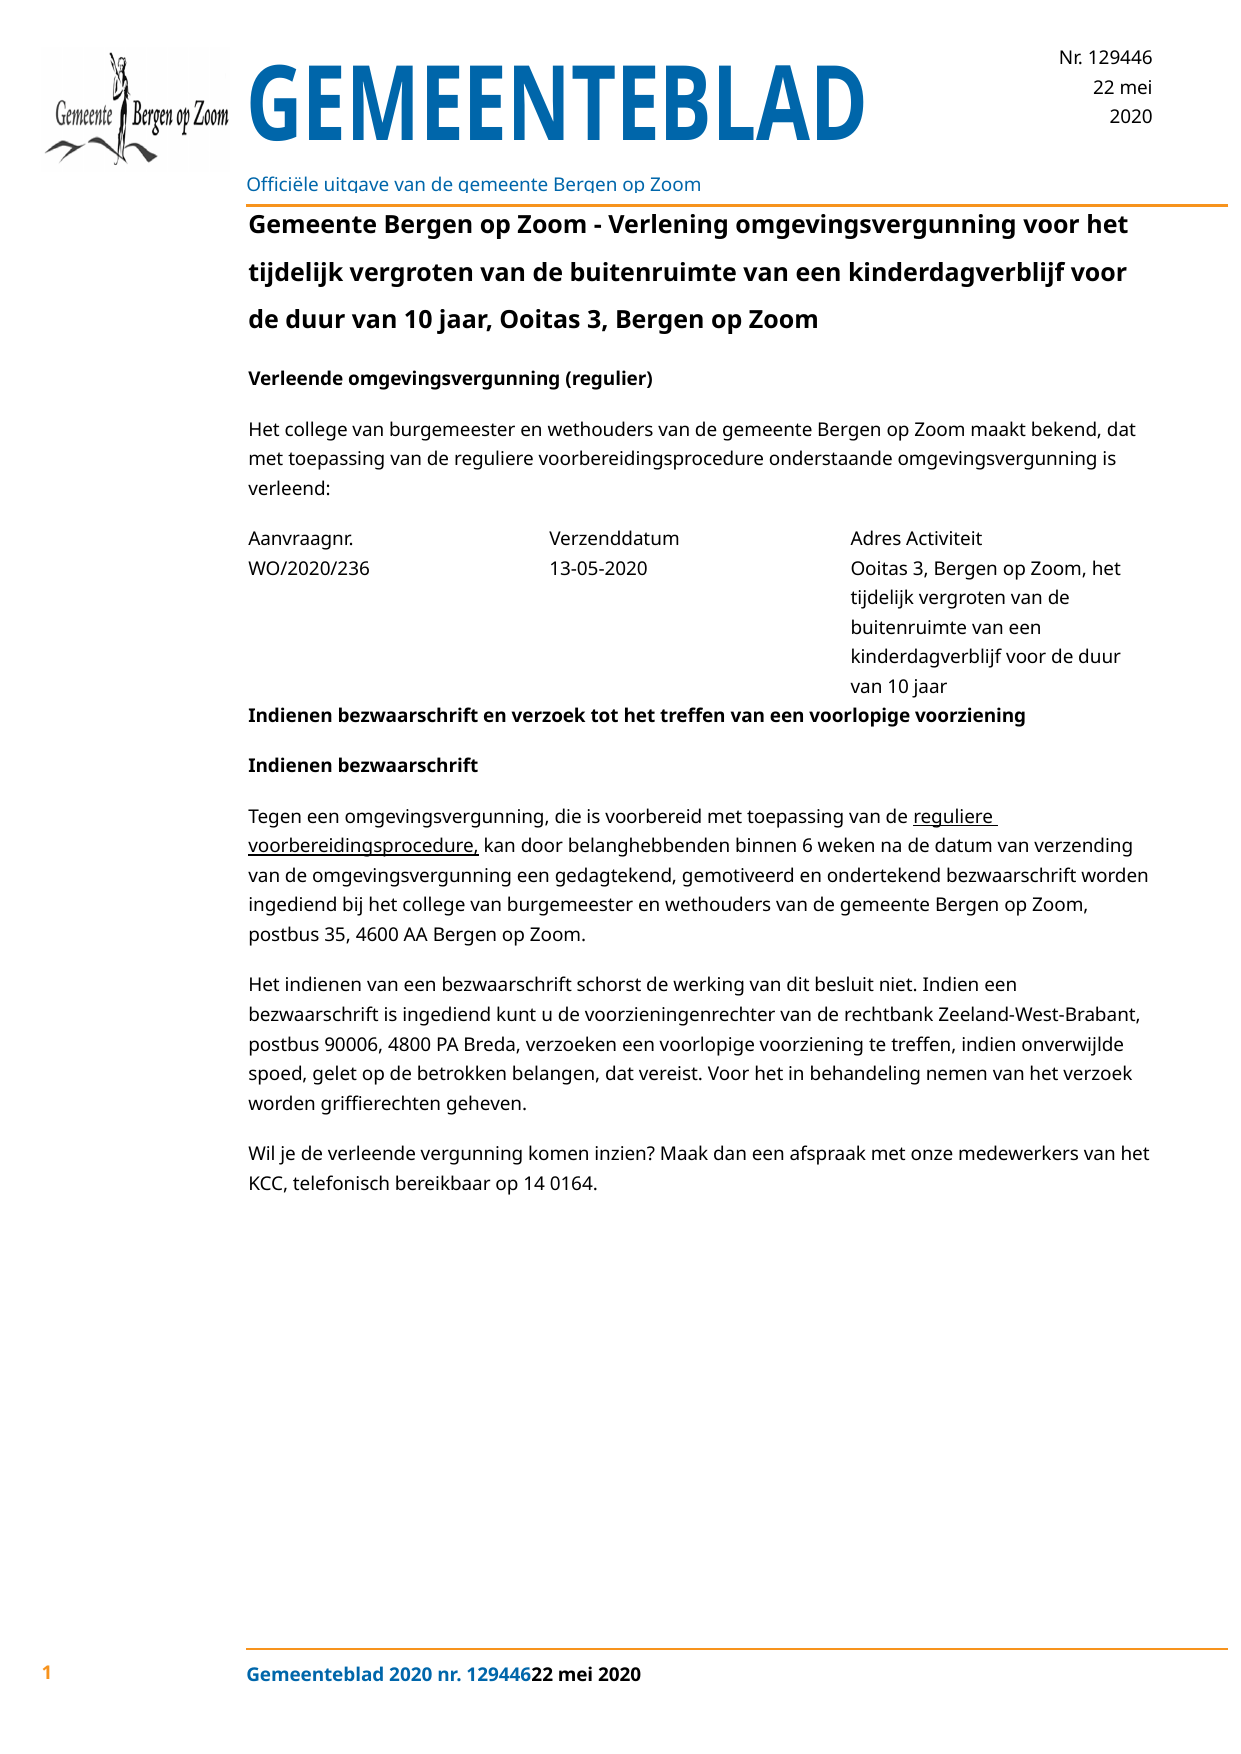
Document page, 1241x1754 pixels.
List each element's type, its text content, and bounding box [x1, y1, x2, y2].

text Het indienen van een bezwaarschrift schorst de werking van dit besluit niet. Indien een bezwaarschrift is ingediend kunt u de voorzieningenrechter van de rechtbank Zeeland-West-Brabant, postbus 90006, 4800 PA Breda, verzoeken een voorlopige voorziening te treffen, indien onverwijlde spoed, gelet op de betrokken belangen, dat vereist. Voor het in behandeling nemen van het verzoek worden griffierechten geheven. [248, 972, 1152, 1116]
table_header WO/2020/236 [248, 555, 549, 699]
table_header 13-05-2020 [549, 555, 850, 699]
table_header Ooitas 3, Bergen op Zoom, het tijdelijk vergroten van de buitenruimte van een kinderdagverblijf voor de duur van 10 jaar [850, 555, 1152, 699]
table_header Adres Activiteit [850, 526, 1152, 551]
picture [41, 47, 231, 172]
text Gemeente Bergen op Zoom - Verlening omgevingsvergunning voor het tijdelijk vergroten van de buitenruimte van een kinderdagverblijf voor de duur van 10 jaar, Ooitas 3, Bergen op Zoom [248, 207, 1152, 336]
table_header Aanvraagnr. [248, 526, 549, 551]
text Verleende omgevingsvergunning (regulier) [248, 366, 1152, 391]
text Het college van burgemeester en wethouders van de gemeente Bergen op Zoom maakt bekend, dat met toepassing van de reguliere voorbereidingsprocedure onderstaande omgevingsvergunning is verleend: [248, 416, 1152, 501]
text Indienen bezwaarschrift en verzoek tot het treffen van een voorlopige voorziening [248, 702, 1152, 728]
text Wil je de verleende vergunning komen inzien? Maak dan een afspraak met onze medewerkers van het KCC, telefonisch bereikbaar op 14 0164. [248, 1140, 1152, 1196]
text Indienen bezwaarschrift [248, 752, 1152, 778]
table_header Verzenddatum [549, 526, 850, 551]
text Tegen een omgevingsvergunning, die is voorbereid met toepassing van de reguliere voorbereidingsprocedure, kan door belanghebbenden binnen 6 weken na de datum van verzending van de omgevingsvergunning een gedagtekend, gemotiveerd en ondertekend bezwaarschrift worden ingediend bij het college van burgemeester en wethouders van de gemeente Bergen op Zoom, postbus 35, 4600 AA Bergen op Zoom. [248, 803, 1152, 947]
